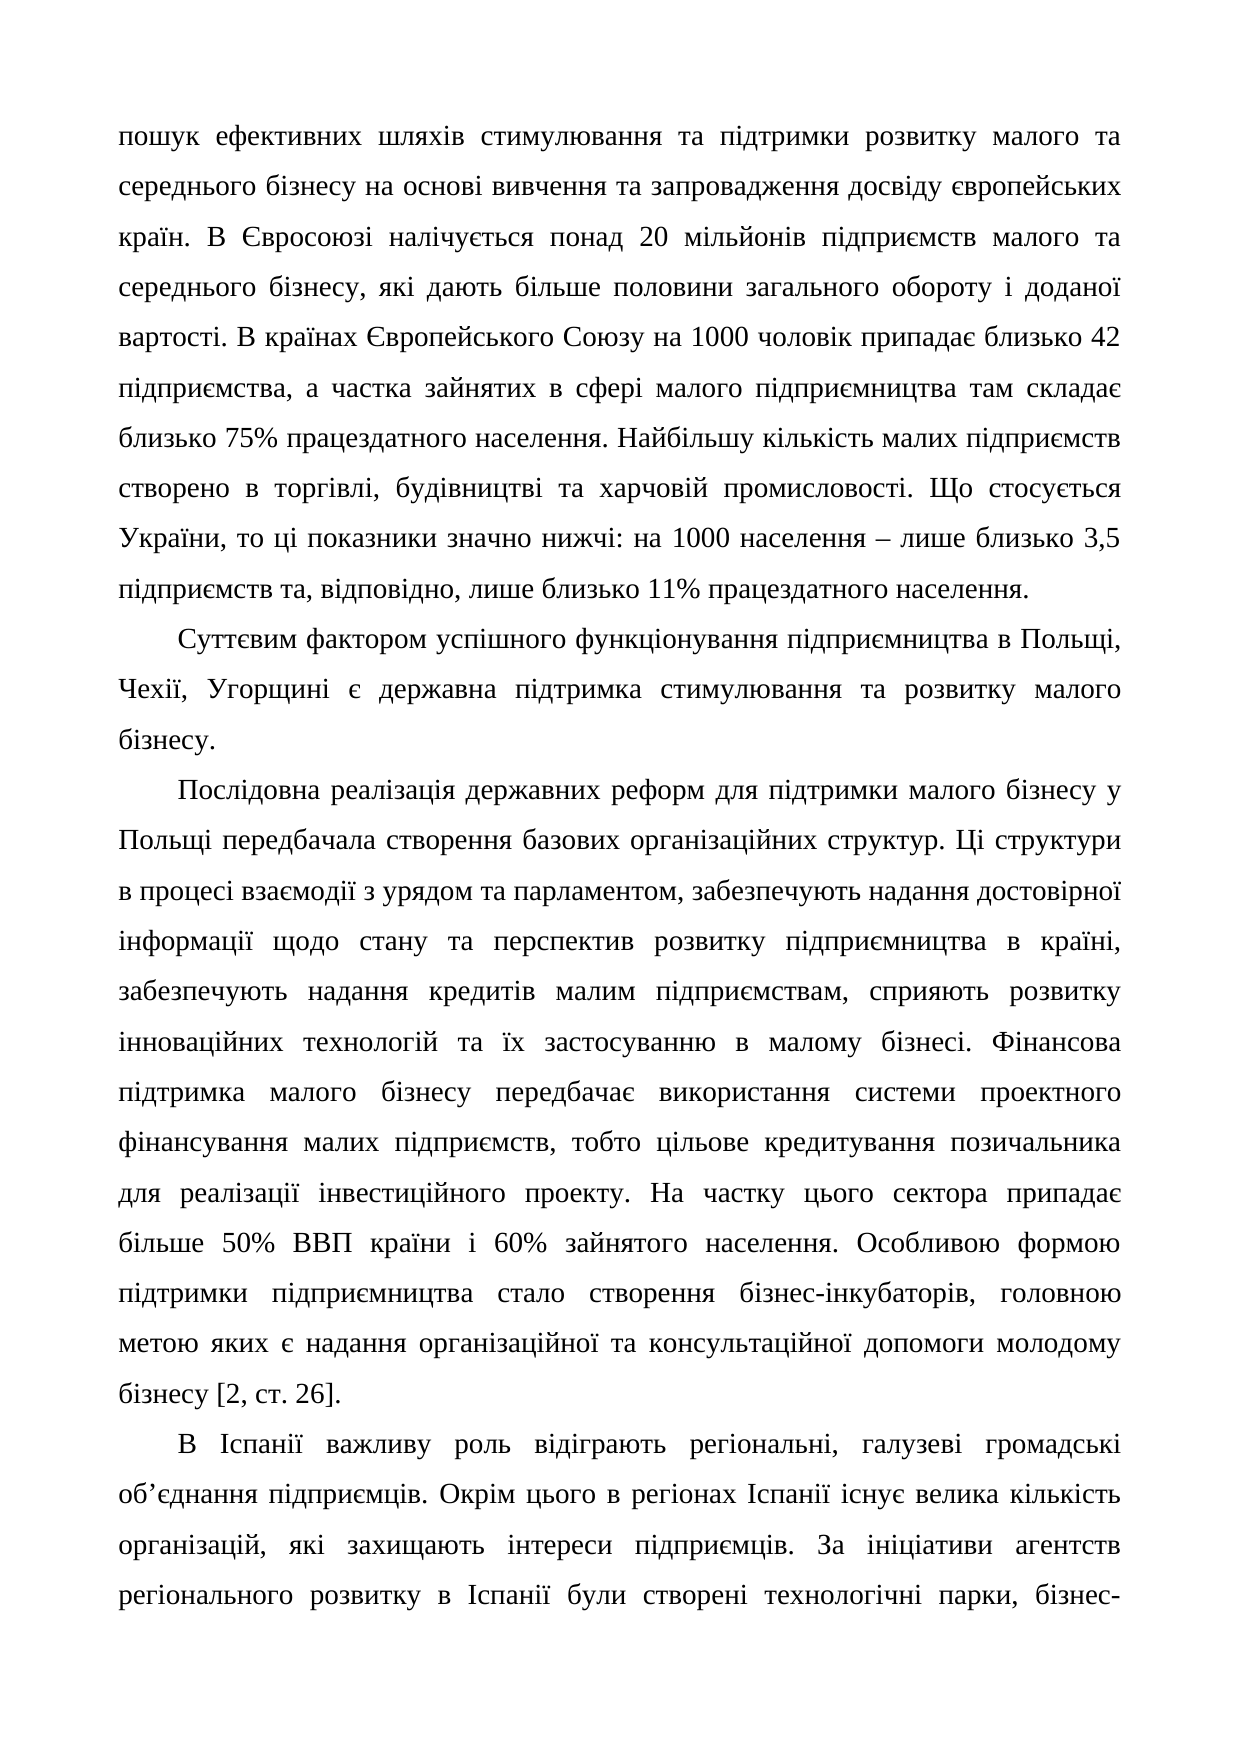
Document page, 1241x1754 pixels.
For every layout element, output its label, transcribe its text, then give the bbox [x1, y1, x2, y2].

text В Іспанії важливу роль відіграють регіональні, галузеві громадські об’єднання підприємців. Окрім цього в регіонах Іспанії існує велика кількість організацій, які захищають інтереси підприємців. За ініціативи агентств регіонального розвитку в Іспанії були створені технологічні парки, бізнес- [118, 1426, 1122, 1611]
text Послідовна реалізація державних реформ для підтримки малого бізнесу у Польщі передбачала створення базових організаційних структур. Ці структури в процесі взаємодії з урядом та парламентом, забезпечують надання достовірної інформації щодо стану та перспектив розвитку підприємництва в країні, забезпечують надання кредитів малим підприємствам, сприяють розвитку інноваційних технологій та їх застосуванню в малому бізнесі. Фінансова підтримка малого бізнесу передбачає використання системи проектного фінансування малих підприємств, тобто цільове кредитування позичальника для реалізації інвестиційного проекту. На частку цього сектора припадає більше 50% ВВП країни і 60% зайнятого населення. Особливою формою підтримки підприємництва стало створення бізнес-інкубаторів, головною метою яких є надання організаційної та консультаційної допомоги молодому бізнесу [2, ст. 26]. [118, 772, 1122, 1409]
text пошук ефективних шляхів стимулювання та підтримки розвитку малого та середнього бізнесу на основі вивчення та запровадження досвіду європейських країн. В Євросоюзі налічується понад 20 мільйонів підприємств малого та середнього бізнесу, які дають більше половини загального обороту і доданої вартості. В країнах Європейського Союзу на 1000 чоловік припадає близько 42 підприємства, а частка зайнятих в сфері малого підприємництва там складає близько 75% працездатного населення. Найбільшу кількість малих підприємств створено в торгівлі, будівництві та харчовій промисловості. Що стосується України, то ці показники значно нижчі: на 1000 населення – лише близько 3,5 підприємств та, відповідно, лише близько 11% працездатного населення. [118, 118, 1122, 604]
text Суттєвим фактором успішного функціонування підприємництва в Польщі, Чехії, Угорщині є державна підтримка стимулювання та розвитку малого бізнесу. [118, 621, 1122, 755]
